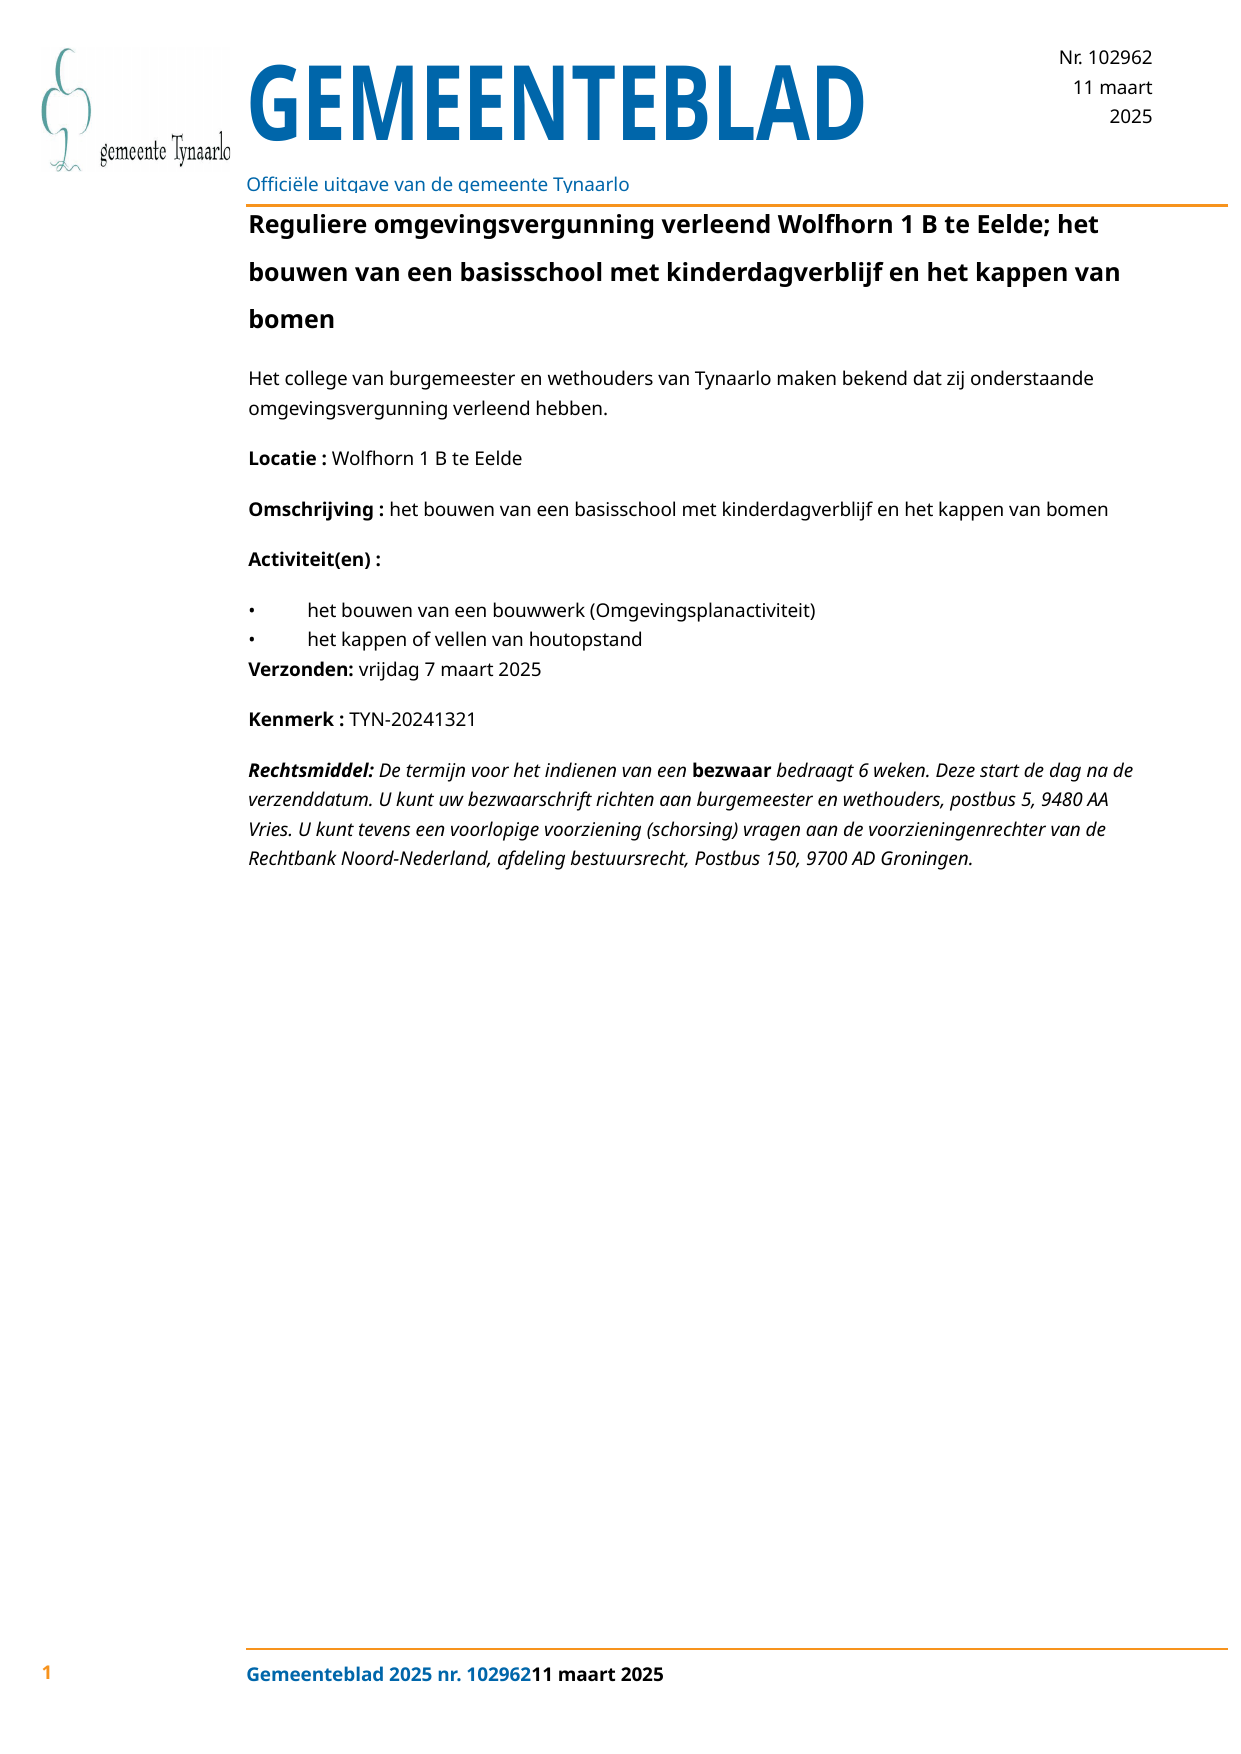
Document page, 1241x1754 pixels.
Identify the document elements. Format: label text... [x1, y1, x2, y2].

text Locatie : Wolfhorn 1 B te Eelde [248, 446, 1152, 471]
list het bouwen van een bouwwerk (Omgevingsplanactiviteit) [248, 597, 1152, 622]
text Reguliere omgevingsvergunning verleend Wolfhorn 1 B te Eelde; het bouwen van een basisschool met kinderdagverblijf en het kappen van bomen [248, 207, 1152, 336]
text Rechtsmiddel: De termijn voor het indienen van een bezwaar bedraagt 6 weken. Deze start de dag na de verzenddatum. U kunt uw bezwaarschrift richten aan burgemeester en wethouders, postbus 5, 9480 AA Vries. U kunt tevens een voorlopige voorziening (schorsing) vragen aan de voorzieningenrechter van de Rechtbank Noord-Nederland, afdeling bestuursrecht, Postbus 150, 9700 AD Groningen. [248, 757, 1152, 871]
text Omschrijving : het bouwen van een basisschool met kinderdagverblijf en het kappen van bomen [248, 496, 1152, 522]
text Kenmerk : TYN-20241321 [248, 706, 1152, 732]
text Verzonden: vrijdag 7 maart 2025 [248, 656, 1152, 682]
picture [41, 47, 231, 172]
list het kappen of vellen van houtopstand [248, 626, 1152, 652]
text Het college van burgemeester en wethouders van Tynaarlo maken bekend dat zij onderstaande omgevingsvergunning verleend hebben. [248, 366, 1152, 421]
text Activiteit(en) : [248, 546, 1152, 572]
